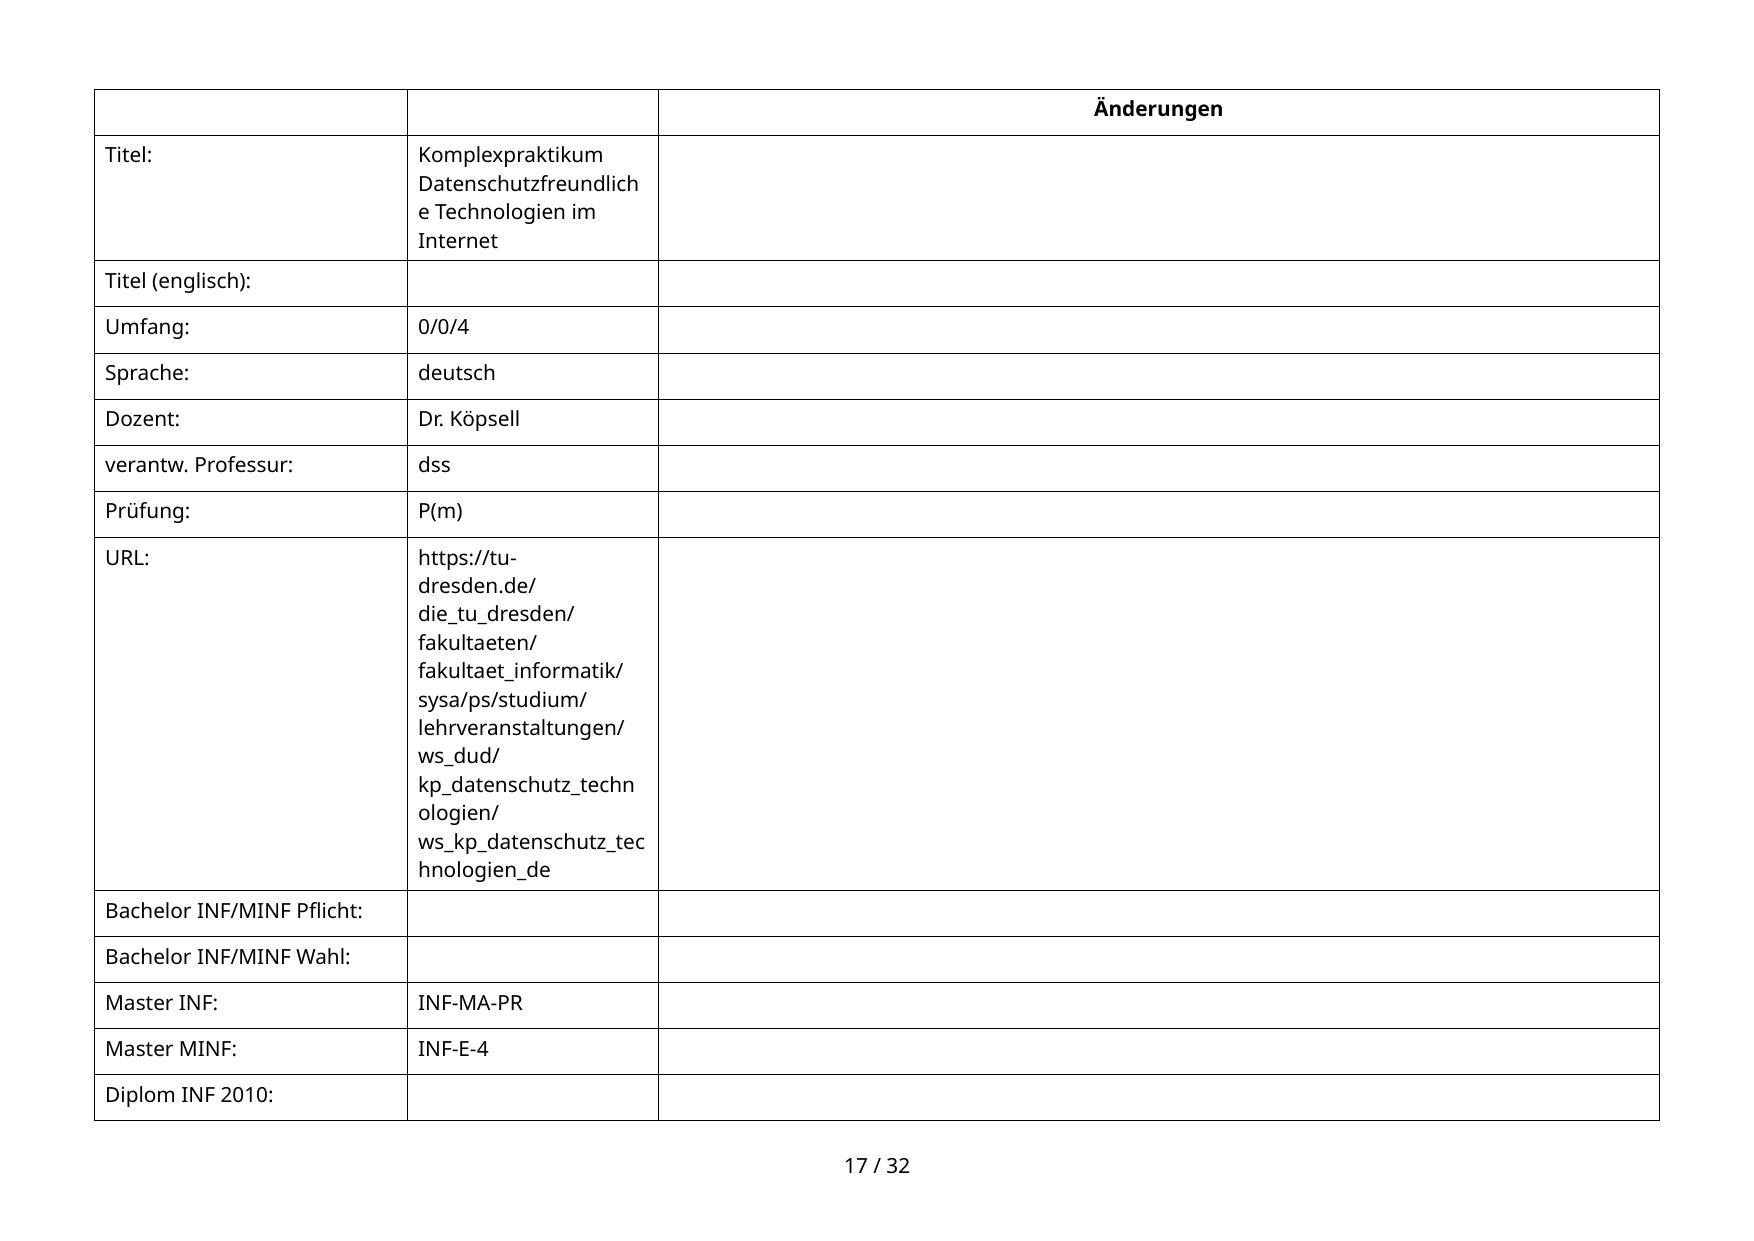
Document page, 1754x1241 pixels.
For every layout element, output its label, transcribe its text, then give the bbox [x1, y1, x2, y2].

table_cell [659, 1075, 1659, 1120]
table_cell [408, 261, 658, 306]
table_cell Bachelor INF/MINF Wahl: [95, 937, 407, 982]
table_cell [659, 307, 1659, 352]
table_cell deutsch [408, 354, 658, 398]
table_cell Titel: [95, 136, 407, 260]
table_cell Komplexpraktikum Datenschutzfreundliche Technologien im Internet [408, 136, 658, 260]
table_cell Bachelor INF/MINF Pflicht: [95, 891, 407, 936]
table_cell [659, 492, 1659, 537]
table_cell P(m) [408, 492, 658, 537]
table_cell Umfang: [95, 307, 407, 352]
table_cell [408, 937, 658, 982]
table_cell INF-E-4 [408, 1029, 658, 1074]
table_cell [659, 400, 1659, 444]
table_cell [408, 891, 658, 936]
table_cell 0/0/4 [408, 307, 658, 352]
table_header [408, 90, 658, 134]
table_cell Prüfung: [95, 492, 407, 537]
table_header [95, 90, 407, 134]
table_cell URL: [95, 538, 407, 890]
table_cell [659, 354, 1659, 398]
table_cell [659, 261, 1659, 306]
table_cell Dozent: [95, 400, 407, 444]
table_cell verantw. Professur: [95, 446, 407, 491]
table_cell [659, 446, 1659, 491]
table_cell INF-MA-PR [408, 983, 658, 1028]
table_cell https://tu-dresden.de/die_tu_dresden/fakultaeten/fakultaet_informatik/sysa/ps/studium/lehrveranstaltungen/ws_dud/kp_datenschutz_technologien/ws_kp_datenschutz_technologien_de [408, 538, 658, 890]
table_cell [408, 1075, 658, 1120]
table_cell [659, 891, 1659, 936]
table_cell Diplom INF 2010: [95, 1075, 407, 1120]
table_cell Master INF: [95, 983, 407, 1028]
table_cell Master MINF: [95, 1029, 407, 1074]
table_cell Titel (englisch): [95, 261, 407, 306]
table_cell Sprache: [95, 354, 407, 398]
table_header Änderungen [659, 90, 1659, 134]
table_cell dss [408, 446, 658, 491]
table_cell [659, 538, 1659, 890]
table_cell [659, 136, 1659, 260]
table_cell Dr. Köpsell [408, 400, 658, 444]
table_cell [659, 937, 1659, 982]
table_cell [659, 983, 1659, 1028]
table_cell [659, 1029, 1659, 1074]
